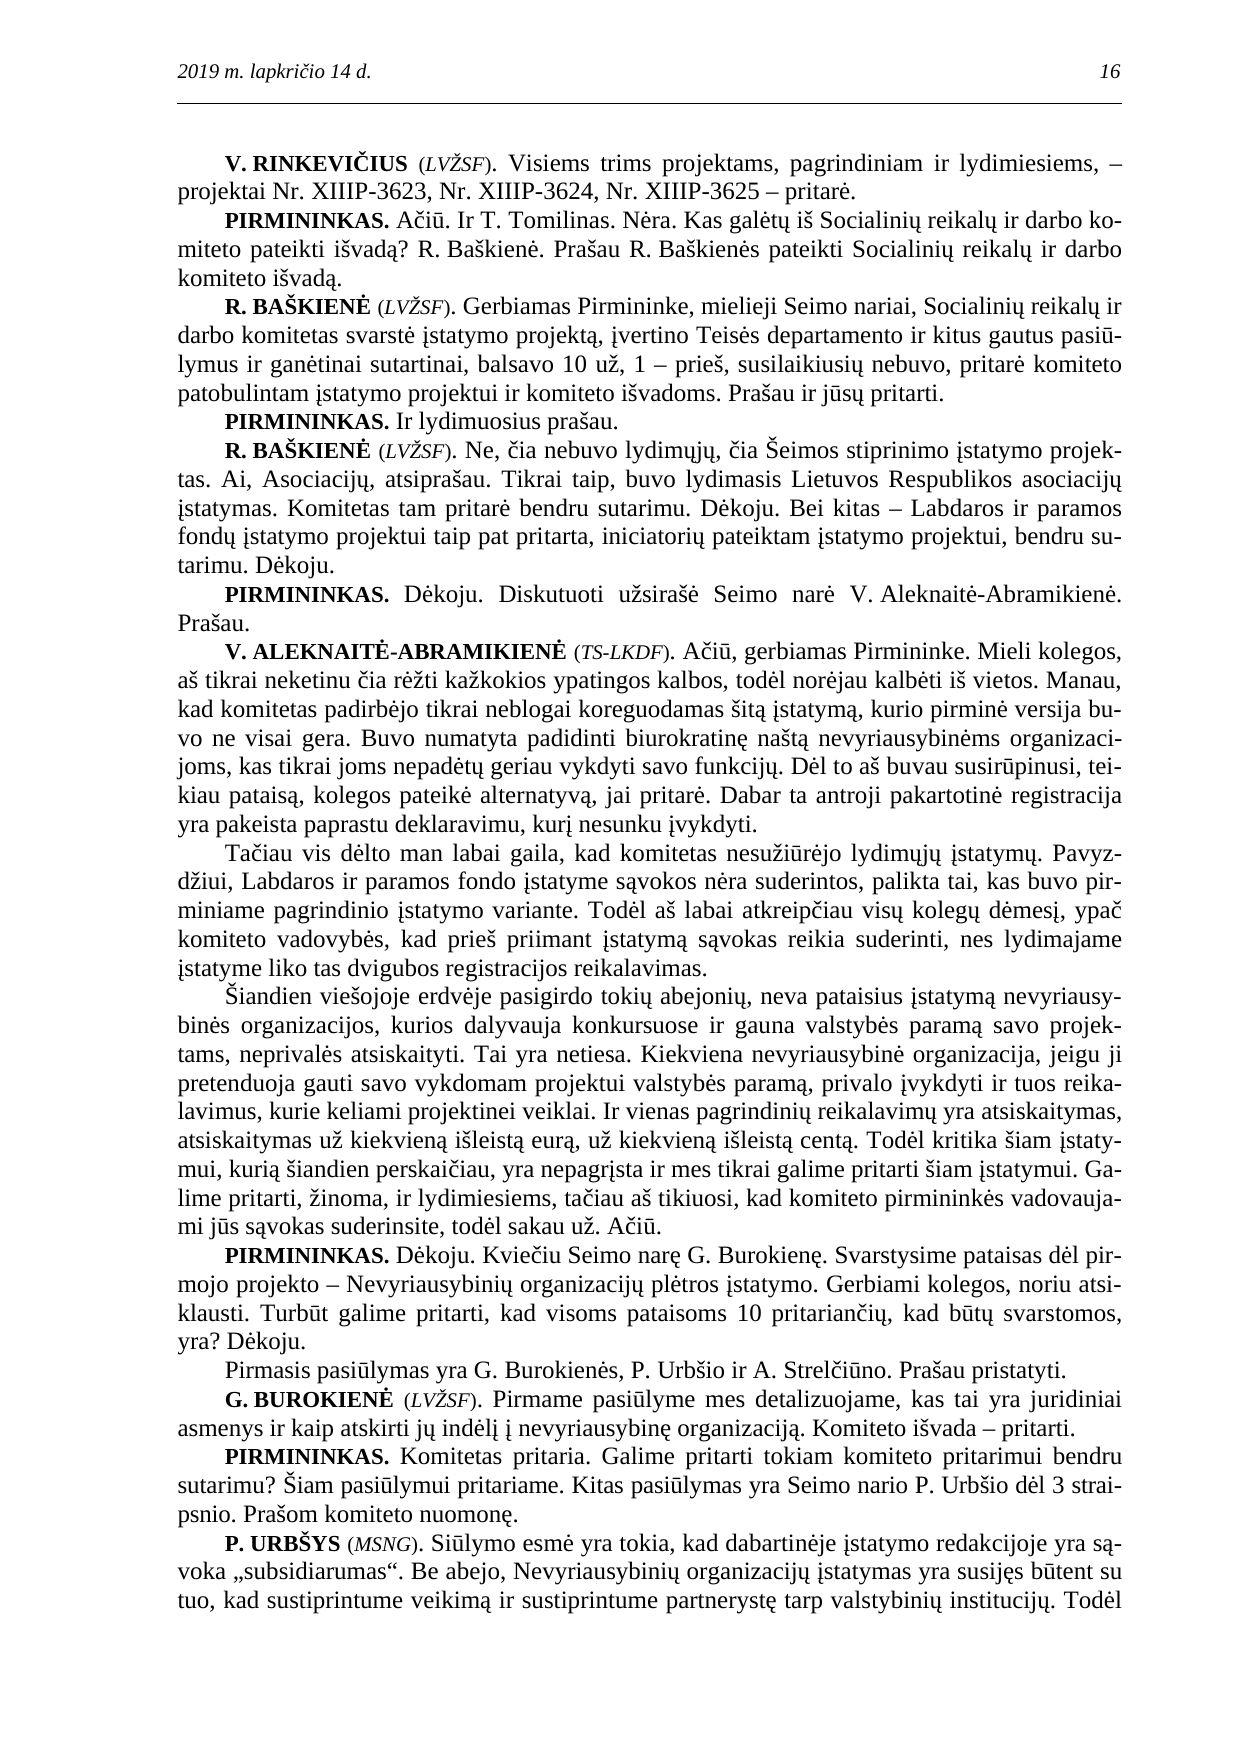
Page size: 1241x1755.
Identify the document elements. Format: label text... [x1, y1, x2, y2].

text P. URBŠYS (MSNG). Siū­ly­mo es­mė yra to­kia, kad da­bar­ti­nė­je įsta­ty­mo re­dak­ci­jo­je yra są­vo­ka „sub­si­dia­ru­mas“. Be abe­jo, Ne­vy­riau­sy­bi­nių or­ga­ni­za­ci­jų įsta­ty­mas yra su­si­jęs bū­tent su tuo, kad su­stip­rin­tu­me vei­ki­mą ir su­stip­rin­tu­me part­ne­rys­tę tarp vals­ty­bi­nių ins­ti­tu­ci­jų. To­dėl [177, 1528, 1122, 1614]
text PIRMININKAS. Dė­ko­ju. Kvie­čiu Sei­mo na­rę G. Bu­ro­kie­nę. Svars­ty­si­me pa­tai­sas dėl pir­mo­jo pro­jek­to – Ne­vy­riau­sy­bi­nių or­ga­ni­za­ci­jų plėt­ros įsta­ty­mo. Ger­bia­mi ko­le­gos, no­riu at­si­klaus­ti. Tur­būt ga­li­me pri­tar­ti, kad vi­soms pa­tai­soms 10 pri­ta­rian­čių, kad bū­tų svars­to­mos, yra? Dė­ko­ju. [177, 1240, 1122, 1355]
text R. BAŠKIENĖ (LVŽSF). Ne, čia ne­bu­vo ly­di­mų­jų, čia Šei­mos stip­ri­ni­mo įsta­ty­mo pro­jek­tas. Ai, Aso­cia­ci­jų, at­si­pra­šau. Tik­rai taip, bu­vo ly­di­ma­sis Lie­tu­vos Res­pub­li­kos aso­cia­ci­jų įsta­ty­mas. Ko­mi­te­tas tam pri­ta­rė ben­dru su­ta­ri­mu. Dė­ko­ju. Bei ki­tas – Lab­da­ros ir pa­ra­mos fon­dų įsta­ty­mo pro­jek­tui taip pat pri­tar­ta, ini­cia­to­rių pa­teik­tam įsta­ty­mo pro­jek­tui, ben­dru su­ta­ri­mu. Dė­ko­ju. [177, 435, 1122, 579]
text PIRMININKAS. Dė­ko­ju. Dis­ku­tuo­ti už­si­ra­šė Sei­mo na­rė V. Alek­nai­tė-Ab­ra­mi­kie­nė. Prašau. [177, 579, 1122, 636]
text Ta­čiau vis dėl­to man la­bai gai­la, kad ko­mi­te­tas ne­su­žiū­rė­jo ly­di­mų­jų įsta­ty­mų. Pa­vyz­džiui, Lab­da­ros ir pa­ra­mos fon­do įsta­ty­me są­vo­kos nė­ra su­de­rin­tos, pa­lik­ta tai, kas bu­vo pir­mi­nia­me pa­grin­di­nio įsta­ty­mo va­rian­te. To­dėl aš la­bai at­kreip­čiau vi­sų ko­le­gų dė­me­sį, ypač ko­mi­te­to va­do­vy­bės, kad prieš pri­imant įsta­ty­mą są­vo­kas rei­kia su­de­rin­ti, nes ly­di­ma­ja­me įsta­ty­me li­ko tas dvi­gu­bos re­gist­ra­ci­jos rei­ka­la­vi­mas. [177, 838, 1122, 981]
text V. ALEKNAITĖ-ABRAMIKIENĖ (TS-LKDF). Ačiū, ger­bia­mas Pir­mi­nin­ke. Mie­li ko­le­gos, aš tik­rai ne­ke­ti­nu čia rėž­ti kaž­ko­kios ypa­tin­gos kal­bos, to­dėl no­rė­jau kal­bė­ti iš vie­tos. Ma­nau, kad ko­mi­te­tas pa­dir­bė­jo tik­rai ne­blo­gai ko­re­guo­da­mas ši­tą įsta­ty­mą, ku­rio pir­mi­nė ver­si­ja bu­vo ne vi­sai ge­ra. Bu­vo nu­ma­ty­ta pa­di­din­ti biu­ro­kratinę naš­tą ne­vy­riau­sy­bi­nėms or­ga­ni­za­ci­joms, kas tik­rai joms ne­pa­dė­tų ge­riau vyk­dy­ti sa­vo funk­ci­jų. Dėl to aš bu­vau su­si­rū­pi­nu­si, tei­kiau pa­tai­są, ko­le­gos pa­tei­kė al­ter­na­ty­vą, jai pri­ta­rė. Da­bar ta ant­ro­ji pa­kar­to­ti­nė re­gist­ra­ci­ja yra pa­keis­ta pa­pras­tu de­kla­ra­vi­mu, ku­rį ne­sun­ku įvyk­dy­ti. [177, 636, 1122, 838]
text PIRMININKAS. Ko­mi­te­tas pri­ta­ria. Ga­li­me pri­tar­ti to­kiam ko­mi­te­to pri­ta­ri­mui ben­dru su­ta­ri­mu? Šiam pa­siū­ly­mui pri­ta­ria­me. Ki­tas pa­siū­ly­mas yra Sei­mo na­rio P. Urb­šio dėl 3 strai­ps­nio. Pra­šom ko­mi­te­to nuo­mo­nę. [177, 1441, 1122, 1528]
text PIRMININKAS. Ačiū. Ir T. To­mi­li­nas. Nė­ra. Kas ga­lė­tų iš So­cia­li­nių rei­ka­lų ir dar­bo ko­mi­te­to pa­teik­ti iš­va­dą? R. Baš­kie­nė. Pra­šau R. Baš­kie­nės pa­teik­ti So­cia­li­nių rei­ka­lų ir dar­bo ko­mi­te­to iš­va­dą. [177, 205, 1122, 291]
text PIRMININKAS. Ir ly­di­muo­sius pra­šau. [177, 406, 1122, 435]
text Pir­ma­sis pa­siū­ly­mas yra G. Bu­ro­kie­nės, P. Urb­šio ir A. Strel­čiū­no. Pra­šau pri­sta­ty­ti. [177, 1355, 1122, 1384]
text R. BAŠKIENĖ (LVŽSF). Ger­bia­mas Pir­mi­nin­ke, mie­lie­ji Sei­mo na­riai, So­cia­li­nių rei­ka­lų ir dar­bo ko­mi­te­tas svars­tė įsta­ty­mo pro­jek­tą, įver­ti­no Tei­sės de­par­ta­men­to ir ki­tus gau­tus pa­siū­ly­mus ir ga­nė­ti­nai su­tar­ti­nai, bal­sa­vo 10 už, 1 – prieš, su­si­lai­kiu­sių ne­bu­vo, pri­ta­rė ko­mi­te­to pa­to­bu­lin­tam įsta­ty­mo pro­jek­tui ir ko­mi­te­to iš­va­doms. Pra­šau ir jū­sų pri­tar­ti. [177, 291, 1122, 406]
text Šian­dien vie­šo­jo­je erd­vė­je pa­si­gir­do to­kių abe­jo­nių, ne­va pa­tai­sius įsta­ty­mą ne­vy­riau­sy­bi­nės or­ga­ni­za­ci­jos, ku­rios da­ly­vau­ja kon­kur­suo­se ir gau­na vals­ty­bės pa­ra­mą sa­vo pro­jek­tams, ne­pri­va­lės at­si­skai­ty­ti. Tai yra ne­tie­sa. Kiek­vie­na ne­vy­riau­sy­bi­nė or­ga­ni­za­ci­ja, jei­gu ji pre­ten­duo­ja gau­ti sa­vo vyk­do­mam pro­jek­tui vals­ty­bės pa­ra­mą, pri­va­lo įvyk­dy­ti ir tuos rei­ka­la­vi­mus, ku­rie ke­lia­mi pro­jek­ti­nei veik­lai. Ir vie­nas pa­grin­di­nių rei­ka­la­vi­mų yra at­si­skai­ty­mas, at­si­skai­ty­mas už kiek­vie­ną iš­leis­tą eu­rą, už kiek­vie­ną iš­leis­tą cen­tą. To­dėl kri­ti­ka šiam įsta­ty­mui, ku­rią šian­dien per­skai­čiau, yra ne­pa­grįs­ta ir mes tik­rai ga­li­me pri­tar­ti šiam įsta­ty­mui. Ga­li­me pri­tar­ti, ži­no­ma, ir ly­di­mie­siems, ta­čiau aš ti­kiuo­si, kad ko­mi­te­to pir­mi­nin­kės va­do­vau­ja­mi jūs są­vo­kas su­de­rin­si­te, to­dėl sa­kau už. Ačiū. [177, 981, 1122, 1240]
text G. BUROKIENĖ (LVŽSF). Pir­ma­me pa­siū­ly­me mes de­ta­li­zuo­ja­me, kas tai yra ju­ri­di­niai as­me­nys ir kaip at­skir­ti jų in­dė­lį į ne­vy­riau­sy­bi­nę or­ga­ni­za­ci­ją. Ko­mi­te­to iš­va­da – pri­tar­ti. [177, 1384, 1122, 1441]
text V. RINKEVIČIUS (LVŽSF). Vi­siems trims pro­jek­tams, pa­grin­di­niam ir ly­di­mie­siems, – pro­jek­tai Nr. XIIIP-3623, Nr. XIIIP-3624, Nr. XIIIP-3625 – pri­ta­rė. [177, 148, 1122, 205]
